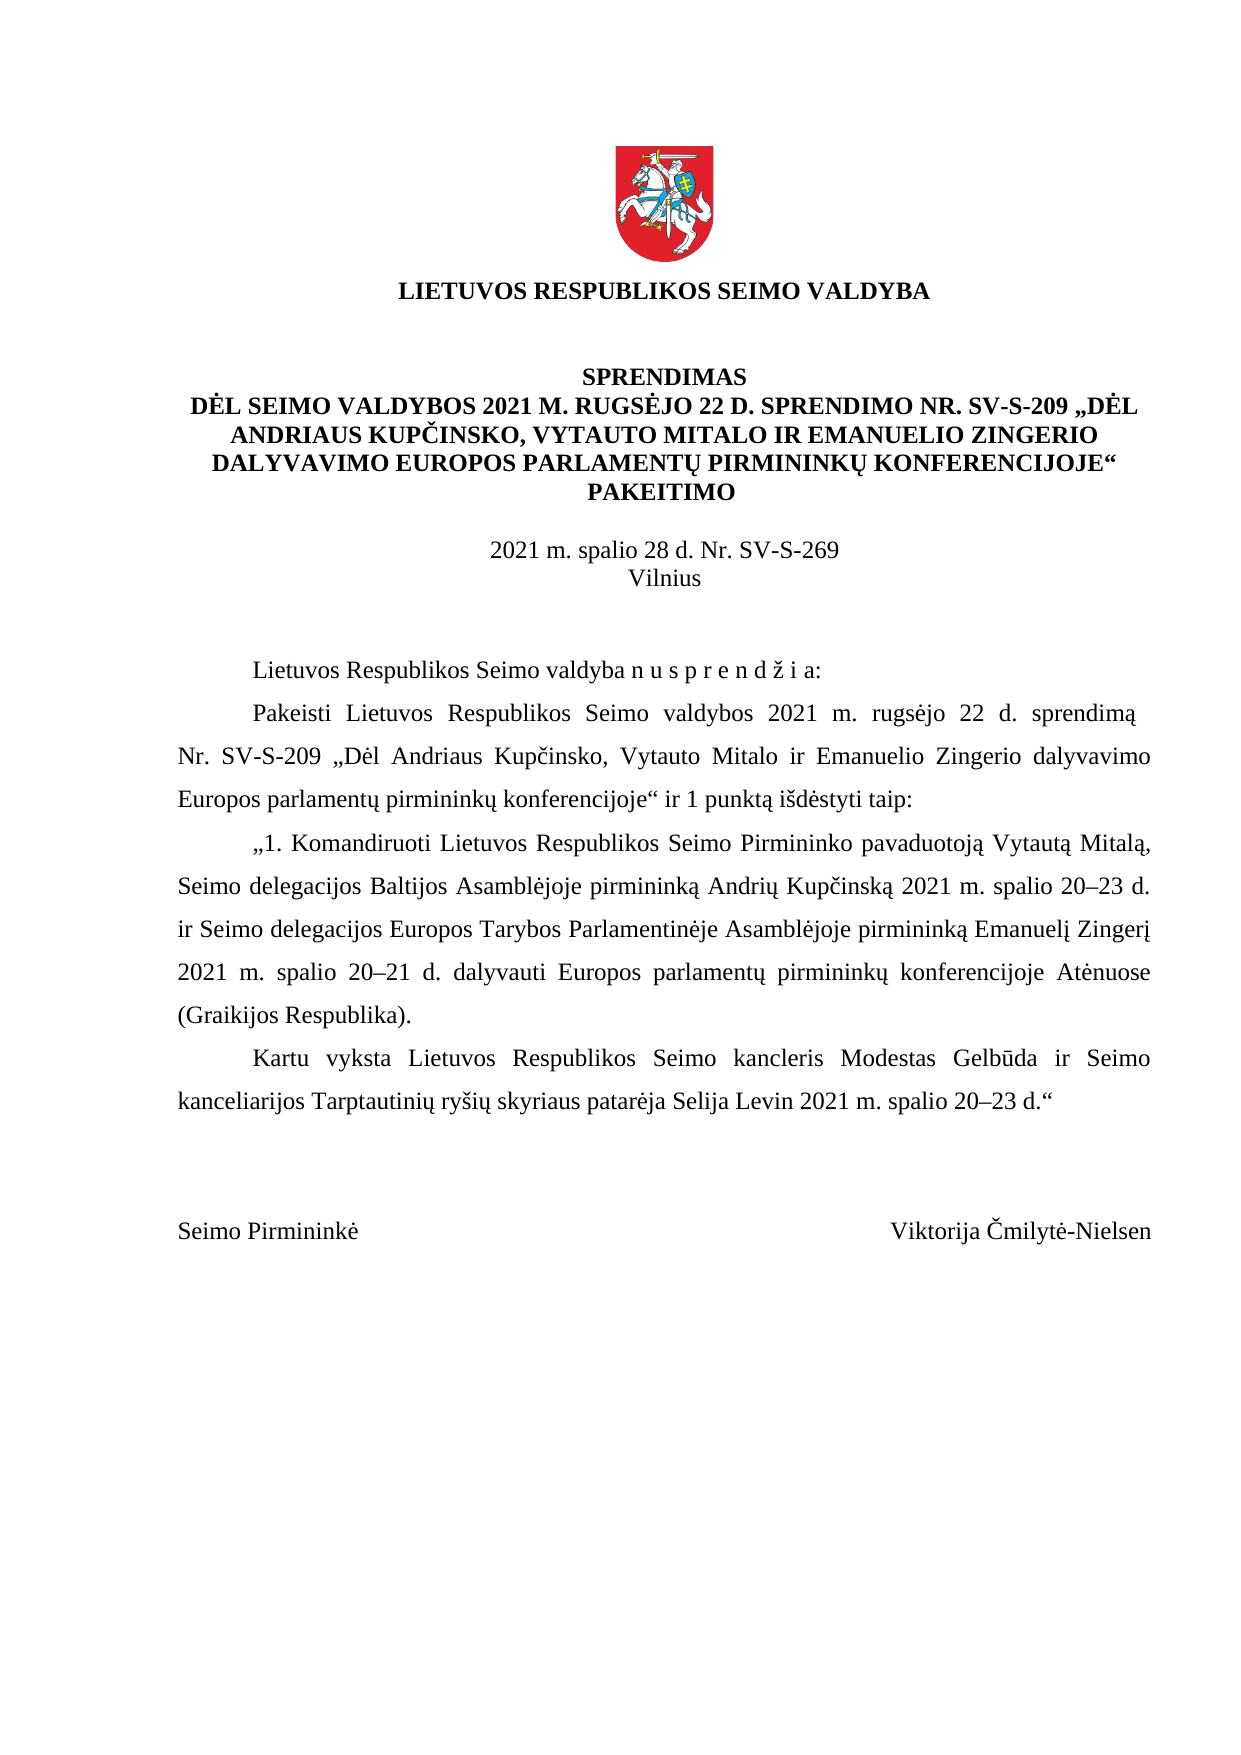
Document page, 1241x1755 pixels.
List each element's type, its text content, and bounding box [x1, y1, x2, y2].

text Kartu vyksta Lietuvos Respublikos Seimo kancleris Modestas Gelbūda ir Seimo kanceliarijos Tarptautinių ryšių skyriaus patarėja Selija Levin 2021 m. spalio 20–23 d.“ [177, 1043, 1152, 1115]
text LIETUVOS RESPUBLIKOS SEIMO VALDYBA [177, 276, 1152, 305]
text „1. Komandiruoti Lietuvos Respublikos Seimo Pirmininko pavaduotoją Vytautą Mitalą, Seimo delegacijos Baltijos Asamblėjoje pirmininką Andrių Kupčinską 2021 m. spalio 20–23 d. ir Seimo delegacijos Europos Tarybos Parlamentinėje Asamblėjoje pirmininką Emanuelį Zingerį 2021 m. spalio 20–21 d. dalyvauti Europos parlamentų pirmininkų konferencijoje Atėnuose (Graikijos Respublika). [177, 828, 1152, 1029]
text Pakeisti Lietuvos Respublikos Seimo valdybos 2021 m. rugsėjo 22 d. sprendimą Nr. SV-S-209 „Dėl Andriaus Kupčinsko, Vytauto Mitalo ir Emanuelio Zingerio dalyvavimo Europos parlamentų pirmininkų konferencijoje“ ir 1 punktą išdėstyti taip: [177, 698, 1152, 813]
text SPRENDIMAS [177, 362, 1152, 391]
text 2021 m. spalio 28 d. Nr. SV-S-269 [177, 535, 1152, 563]
text DĖL SEIMO VALDYBOS 2021 M. RUGSĖJO 22 D. SPRENDIMO NR. SV-S-209 „DĖL ANDRIAUS KUPČINSKO, VYTAUTO MITALO IR EMANUELIO ZINGERIO DALYVAVIMO EUROPOS PARLAMENTŲ PIRMININKŲ KONFERENCIJOJE“ PAKEITIMO [177, 391, 1152, 506]
text Seimo Pirmininkė Viktorija Čmilytė-Nielsen [177, 1216, 1152, 1244]
text Vilnius [177, 563, 1152, 592]
text Lietuvos Respublikos Seimo valdyba nusprendžia: [177, 655, 1152, 684]
